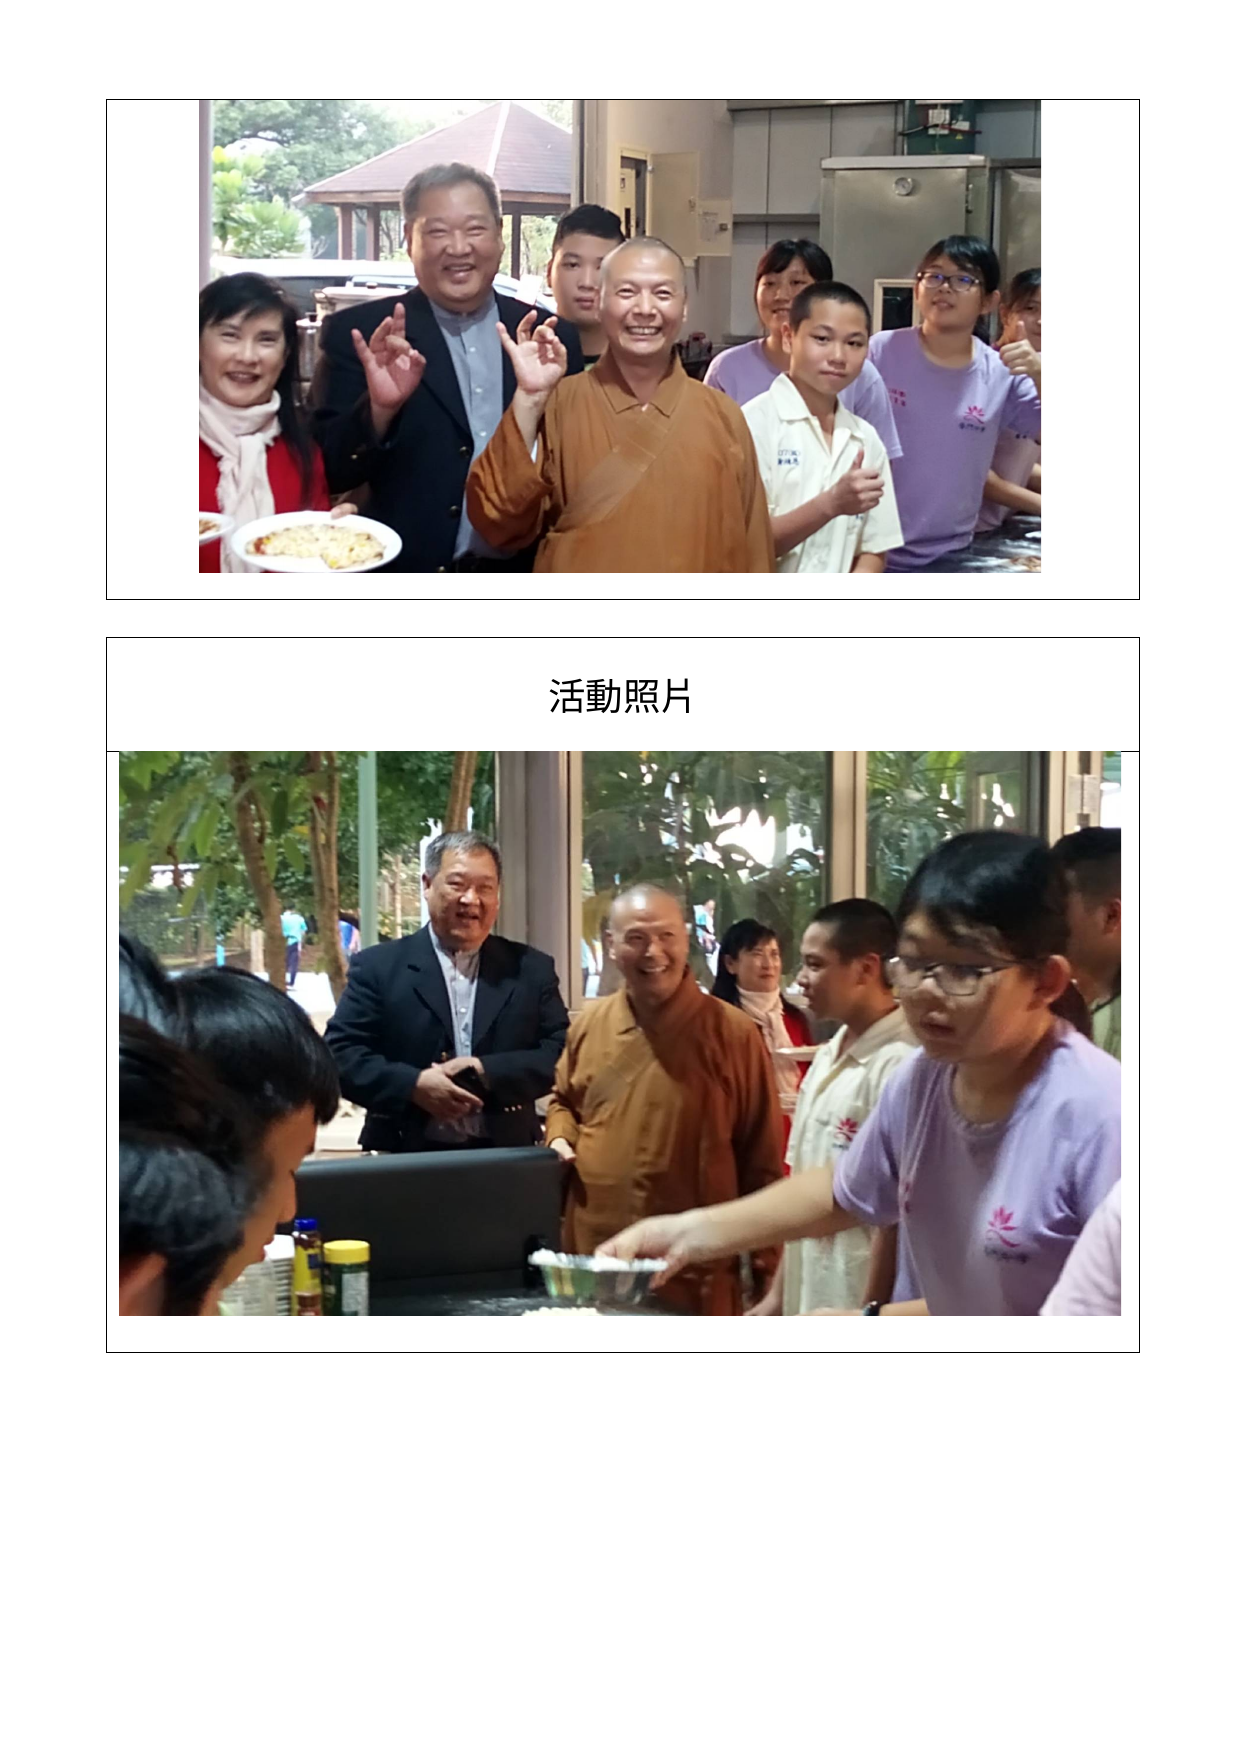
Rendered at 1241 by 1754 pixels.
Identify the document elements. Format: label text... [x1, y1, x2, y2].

table_cell [107, 752, 1139, 1352]
picture [119, 751, 1122, 1316]
picture [199, 100, 1042, 573]
table_cell [107, 100, 1139, 599]
table_header 活動照片 [107, 638, 1139, 751]
